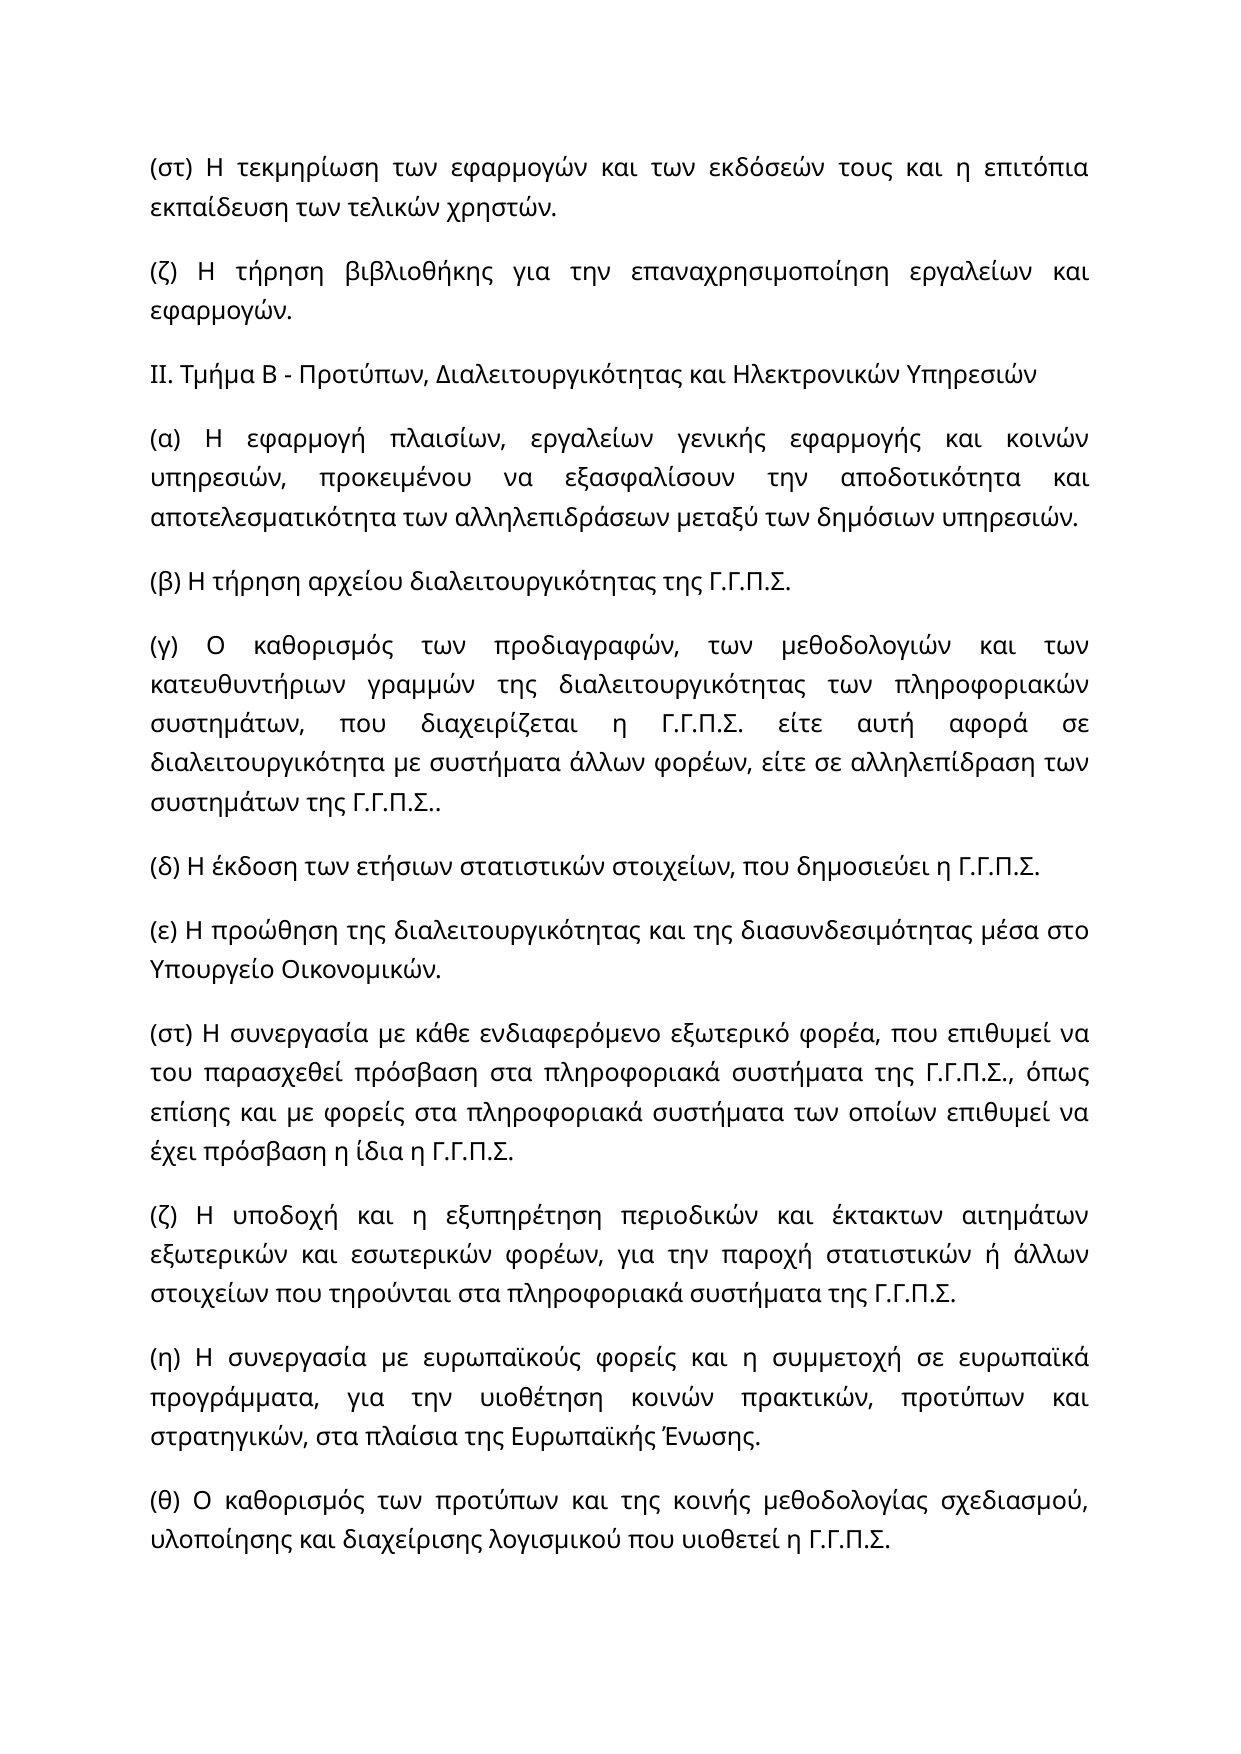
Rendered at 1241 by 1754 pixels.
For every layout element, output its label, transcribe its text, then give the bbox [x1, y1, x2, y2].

text (α) Η εφαρμογή πλαισίων, εργαλείων γενικής εφαρμογής και κοινών υπηρεσιών, προκειμένου να εξασφαλίσουν την αποδοτικότητα και αποτελεσματικότητα των αλληλεπιδράσεων μεταξύ των δημόσιων υπηρεσιών. [150, 421, 1090, 533]
text (δ) Η έκδοση των ετήσιων στατιστικών στοιχείων, που δημοσιεύει η Γ.Γ.Π.Σ. [150, 848, 1090, 882]
text (στ) Η τεκμηρίωση των εφαρμογών και των εκδόσεών τους και η επιτόπια εκπαίδευση των τελικών χρηστών. [150, 150, 1090, 223]
text (ζ) Η υποδοχή και η εξυπηρέτηση περιοδικών και έκτακτων αιτημάτων εξωτερικών και εσωτερικών φορέων, για την παροχή στατιστικών ή άλλων στοιχείων που τηρούνται στα πληροφοριακά συστήματα της Γ.Γ.Π.Σ. [150, 1197, 1090, 1310]
text (ζ) Η τήρηση βιβλιοθήκης για την επαναχρησιμοποίηση εργαλείων και εφαρμογών. [150, 253, 1090, 327]
text (β) Η τήρηση αρχείου διαλειτουργικότητας της Γ.Γ.Π.Σ. [150, 563, 1090, 597]
text (η) Η συνεργασία με ευρωπαϊκούς φορείς και η συμμετοχή σε ευρωπαϊκά προγράμματα, για την υιοθέτηση κοινών πρακτικών, προτύπων και στρατηγικών, στα πλαίσια της Ευρωπαϊκής Ένωσης. [150, 1340, 1090, 1452]
text II. Τμήμα Β - Προτύπων, Διαλειτουργικότητας και Ηλεκτρονικών Υπηρεσιών [150, 357, 1090, 391]
text (θ) Ο καθορισμός των προτύπων και της κοινής μεθοδολογίας σχεδιασμού, υλοποίησης και διαχείρισης λογισμικού που υιοθετεί η Γ.Γ.Π.Σ. [150, 1482, 1090, 1556]
text (στ) Η συνεργασία με κάθε ενδιαφερόμενο εξωτερικό φορέα, που επιθυμεί να του παρασχεθεί πρόσβαση στα πληροφοριακά συστήματα της Γ.Γ.Π.Σ., όπως επίσης και με φορείς στα πληροφοριακά συστήματα των οποίων επιθυμεί να έχει πρόσβαση η ίδια η Γ.Γ.Π.Σ. [150, 1016, 1090, 1167]
text (γ) Ο καθορισμός των προδιαγραφών, των μεθοδολογιών και των κατευθυντήριων γραμμών της διαλειτουργικότητας των πληροφοριακών συστημάτων, που διαχειρίζεται η Γ.Γ.Π.Σ. είτε αυτή αφορά σε διαλειτουργικότητα με συστήματα άλλων φορέων, είτε σε αλληλεπίδραση των συστημάτων της Γ.Γ.Π.Σ.. [150, 627, 1090, 818]
text (ε) Η προώθηση της διαλειτουργικότητας και της διασυνδεσιμότητας μέσα στο Υπουργείο Οικονομικών. [150, 912, 1090, 986]
